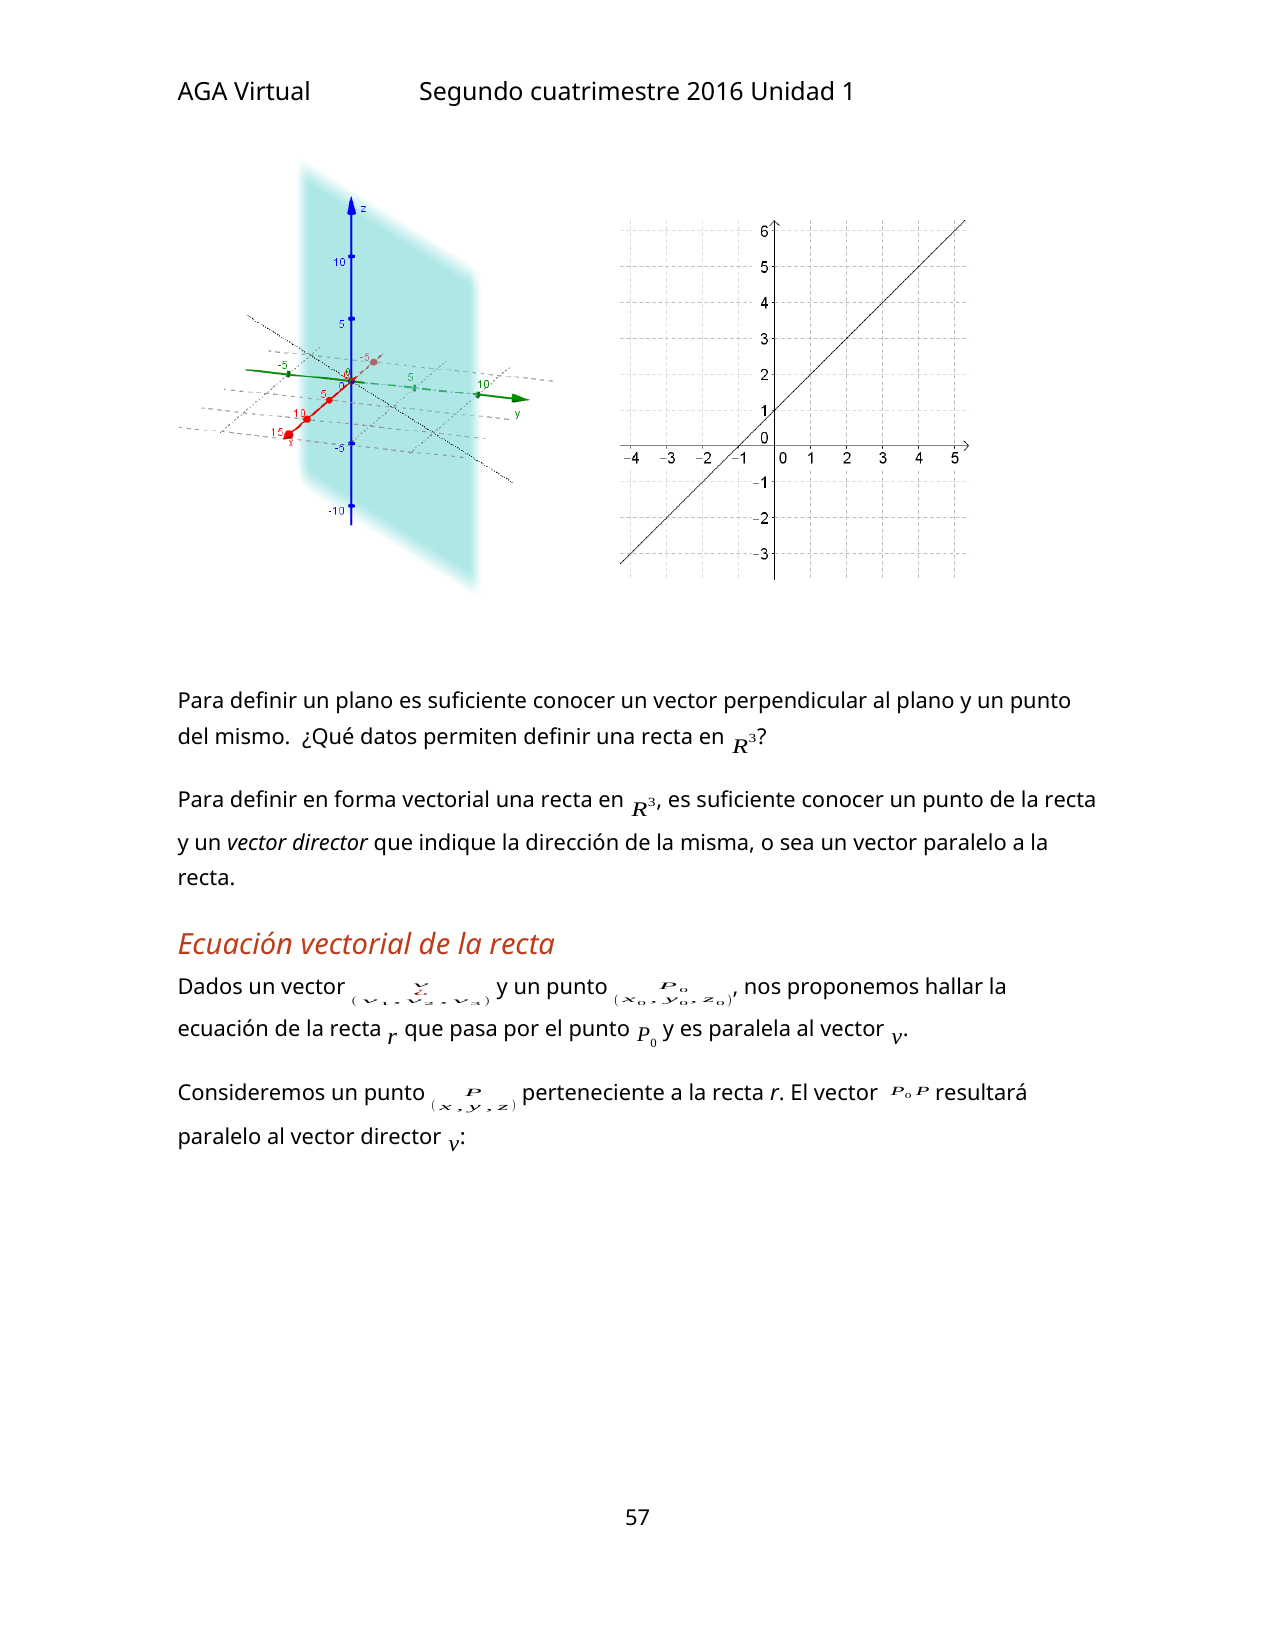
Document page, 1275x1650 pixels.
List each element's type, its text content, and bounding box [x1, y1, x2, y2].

subtitle Ecuación vectorial de la recta [177, 923, 1098, 963]
text Consideremos un punto perteneciente a la recta r. El vector resultará paralelo al vector director : [177, 1076, 1098, 1157]
text Dados un vector y un punto , nos proponemos hallar la ecuación de la recta que pasa por el punto y es paralela al vector . [177, 971, 1098, 1050]
text Para definir en forma vectorial una recta en , es suficiente conocer un punto de la recta y un vector director que indique la dirección de la misma, o sea un vector paralelo a la recta. [177, 784, 1098, 892]
text Para definir un plano es suficiente conocer un vector perpendicular al plano y un punto del mismo. ¿Qué datos permiten definir una recta en ? [177, 685, 1098, 757]
